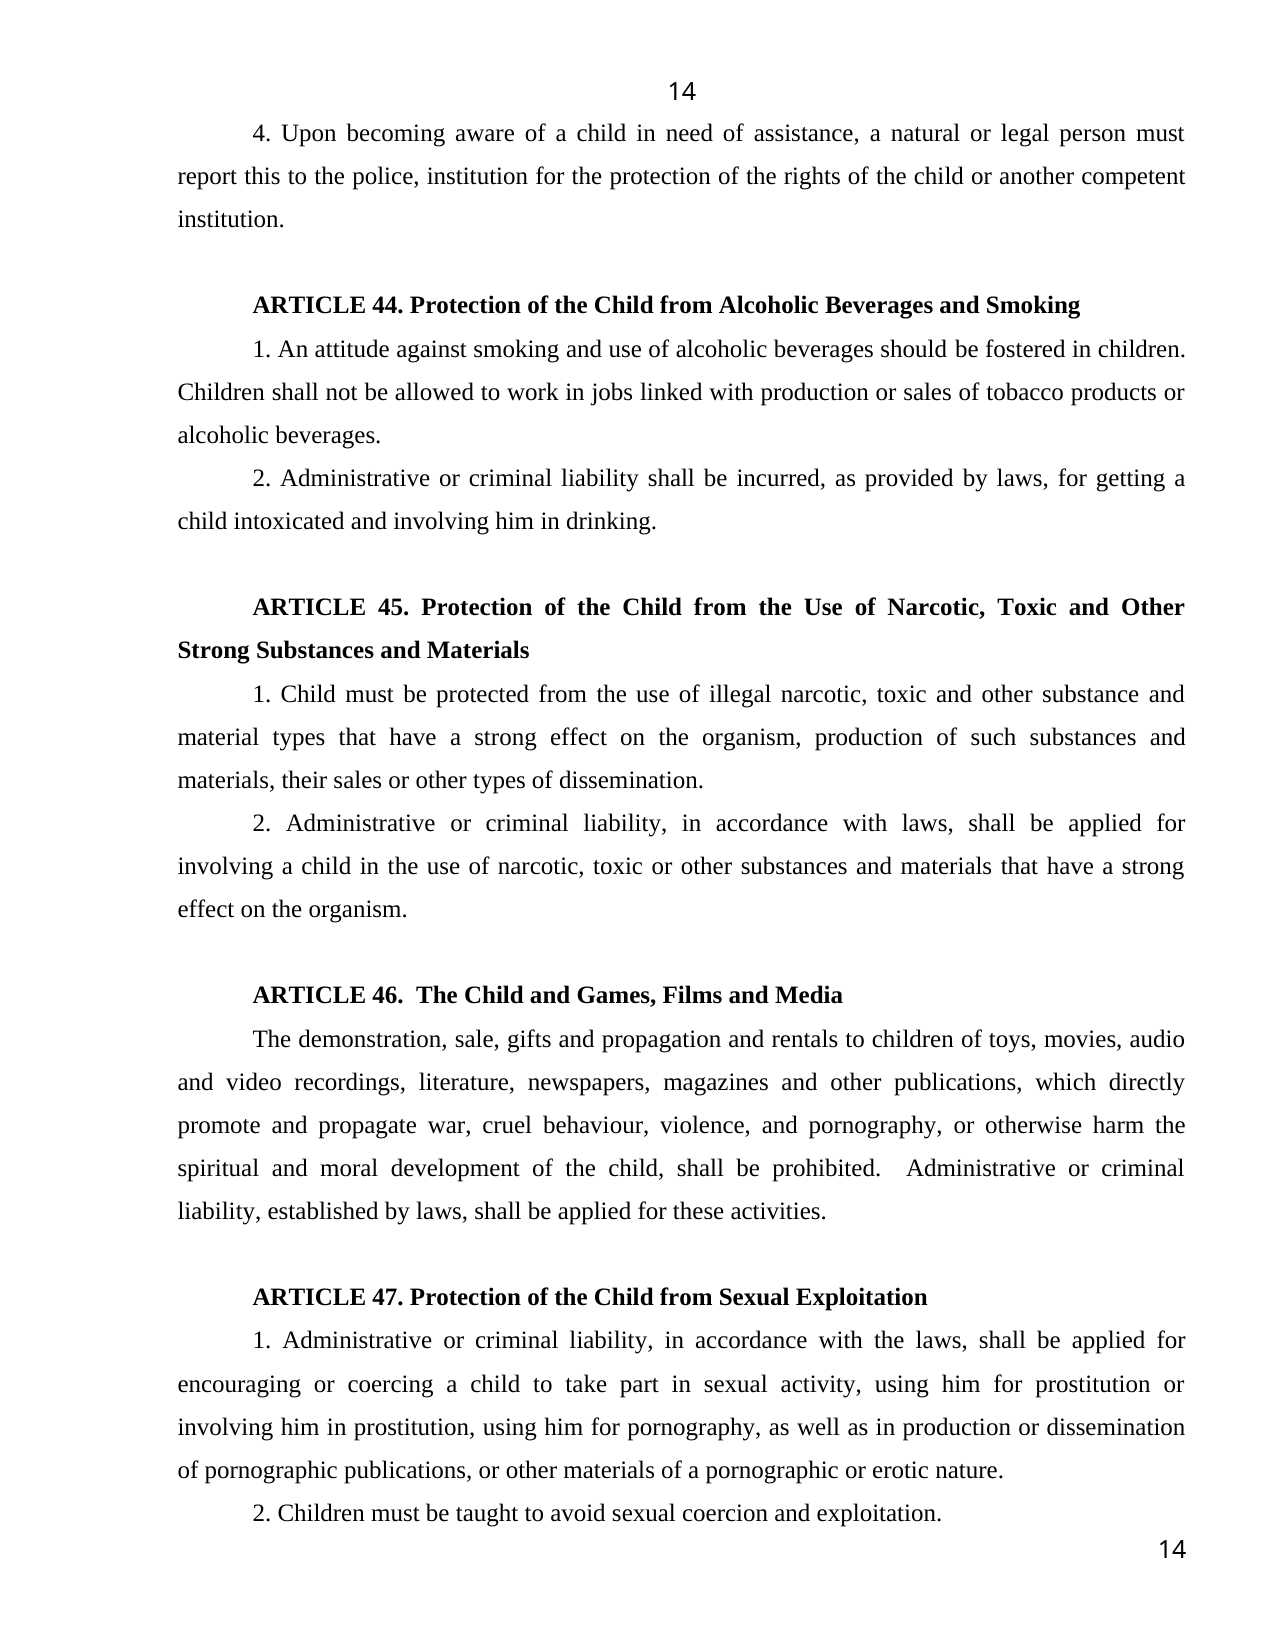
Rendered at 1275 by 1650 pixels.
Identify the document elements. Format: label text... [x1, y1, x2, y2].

text 2. Children must be taught to avoid sexual coercion and exploitation. [177, 1498, 1186, 1527]
text ARTICLE 46. The Child and Games, Films and Media [177, 981, 1186, 1009]
text The demonstration, sale, gifts and propagation and rentals to children of toys, movies, audio and video recordings, literature, newspapers, magazines and other publications, which directly promote and propagate war, cruel behaviour, violence, and pornography, or otherwise harm the spiritual and moral development of the child, shall be prohibited. Administrative or criminal liability, established by laws, shall be applied for these activities. [177, 1024, 1186, 1225]
text 1. Child must be protected from the use of illegal narcotic, toxic and other substance and material types that have a strong effect on the organism, production of such substances and materials, their sales or other types of dissemination. [177, 679, 1186, 794]
text 1. Administrative or criminal liability, in accordance with the laws, shall be applied for encouraging or coercing a child to take part in sexual activity, using him for prostitution or involving him in prostitution, using him for pornography, as well as in production or dissemination of pornographic publications, or other materials of a pornographic or erotic nature. [177, 1326, 1186, 1484]
text 2. Administrative or criminal liability shall be incurred, as provided by laws, for getting a child intoxicated and involving him in drinking. [177, 463, 1186, 535]
text 4. Upon becoming aware of a child in need of assistance, a natural or legal person must report this to the police, institution for the protection of the rights of the child or another competent institution. [177, 118, 1186, 233]
text ARTICLE 44. Protection of the Child from Alcoholic Beverages and Smoking [177, 291, 1186, 319]
text ARTICLE 45. Protection of the Child from the Use of Narcotic, Toxic and Other Strong Substances and Materials [177, 592, 1186, 664]
text 1. An attitude against smoking and use of alcoholic beverages should be fostered in children. Children shall not be allowed to work in jobs linked with production or sales of tobacco products or alcoholic beverages. [177, 334, 1186, 449]
text 2. Administrative or criminal liability, in accordance with laws, shall be applied for involving a child in the use of narcotic, toxic or other substances and materials that have a strong effect on the organism. [177, 808, 1186, 923]
text ARTICLE 47. Protection of the Child from Sexual Exploitation [177, 1282, 1186, 1311]
